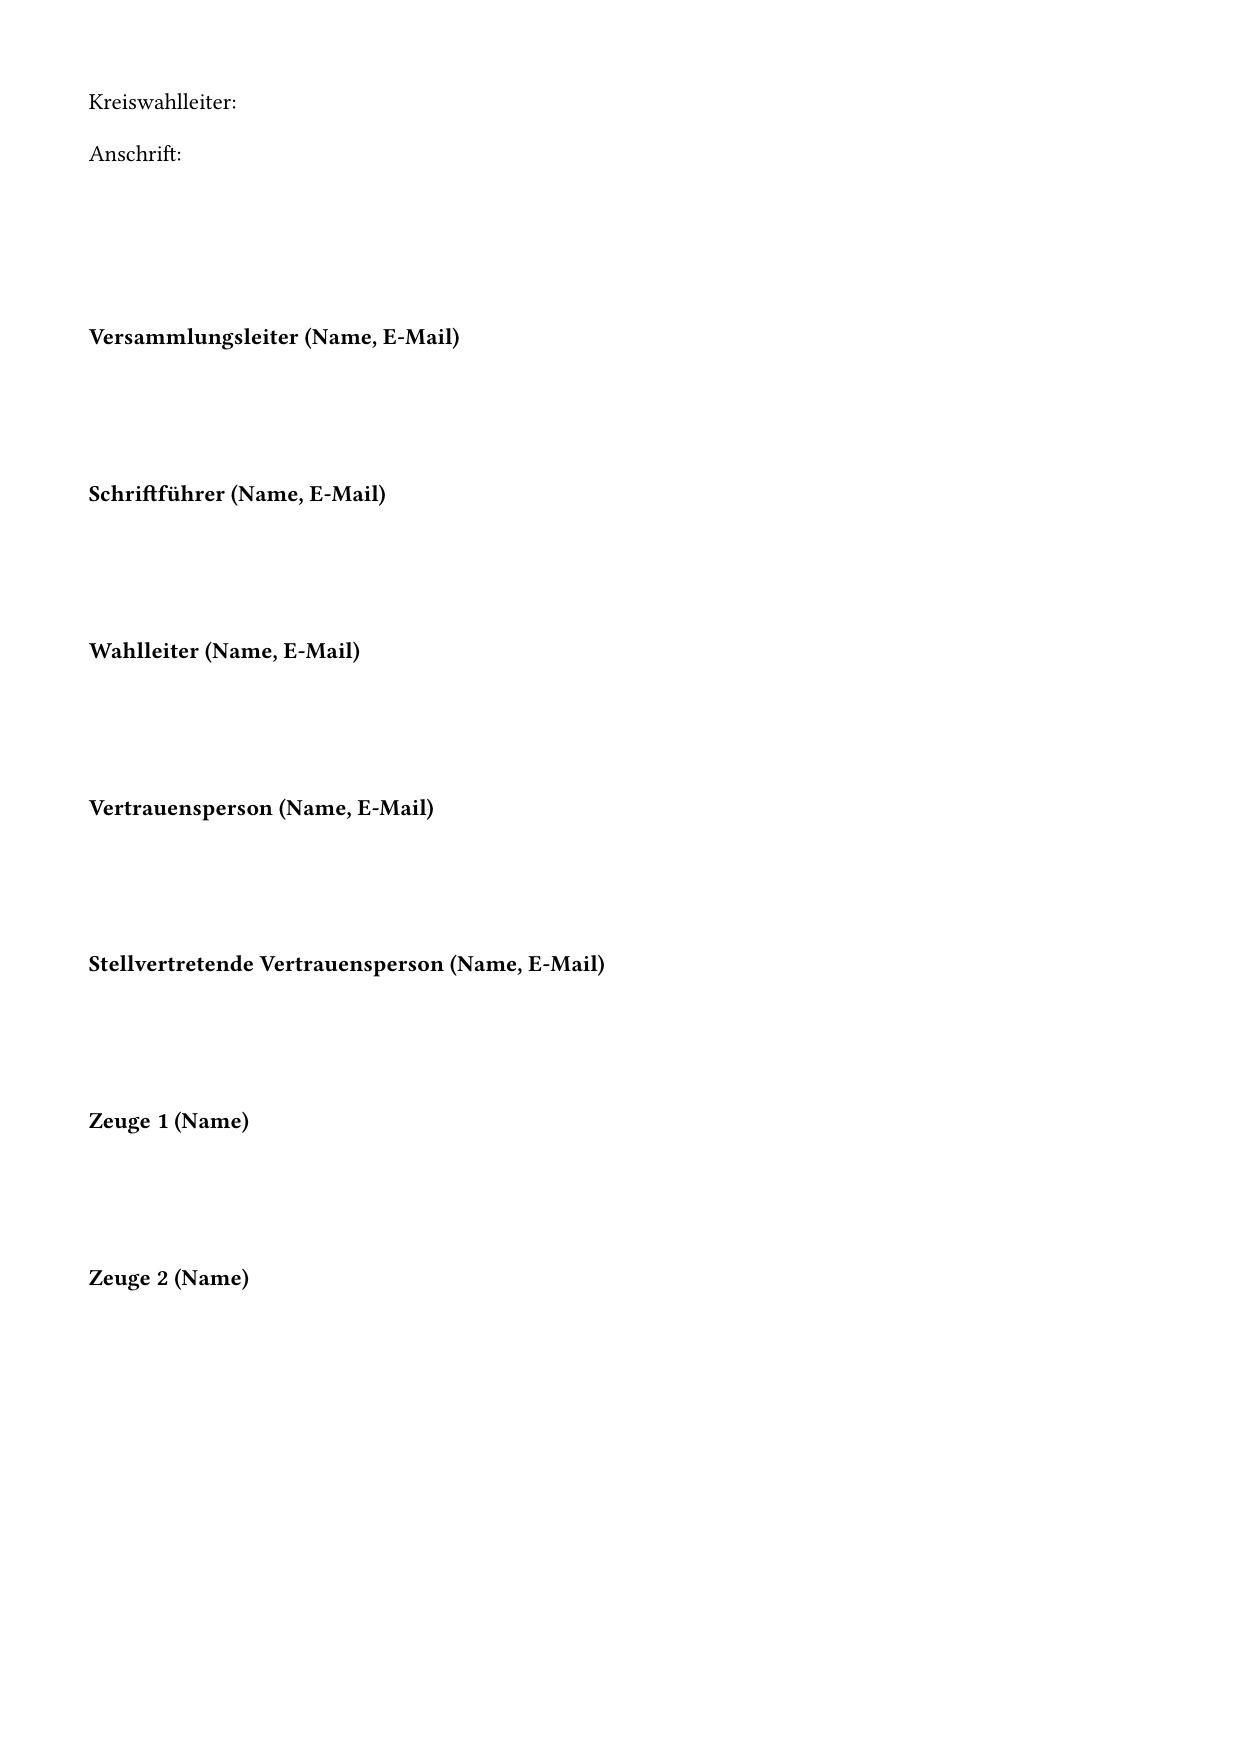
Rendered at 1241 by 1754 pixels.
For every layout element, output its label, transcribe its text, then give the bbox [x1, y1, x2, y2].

text Zeuge 1 (Name) [88, 1108, 1152, 1134]
text Kreiswahlleiter: [88, 88, 1152, 115]
text Schriftführer (Name, E-Mail) [88, 481, 1152, 507]
text Anschrift: [88, 141, 1152, 167]
text Stellvertretende Vertrauensperson (Name, E-Mail) [88, 951, 1152, 977]
text Versammlungsleiter (Name, E-Mail) [88, 324, 1152, 350]
text Vertrauensperson (Name, E-Mail) [88, 794, 1152, 821]
text Zeuge 2 (Name) [88, 1265, 1152, 1291]
text Wahlleiter (Name, E-Mail) [88, 638, 1152, 664]
